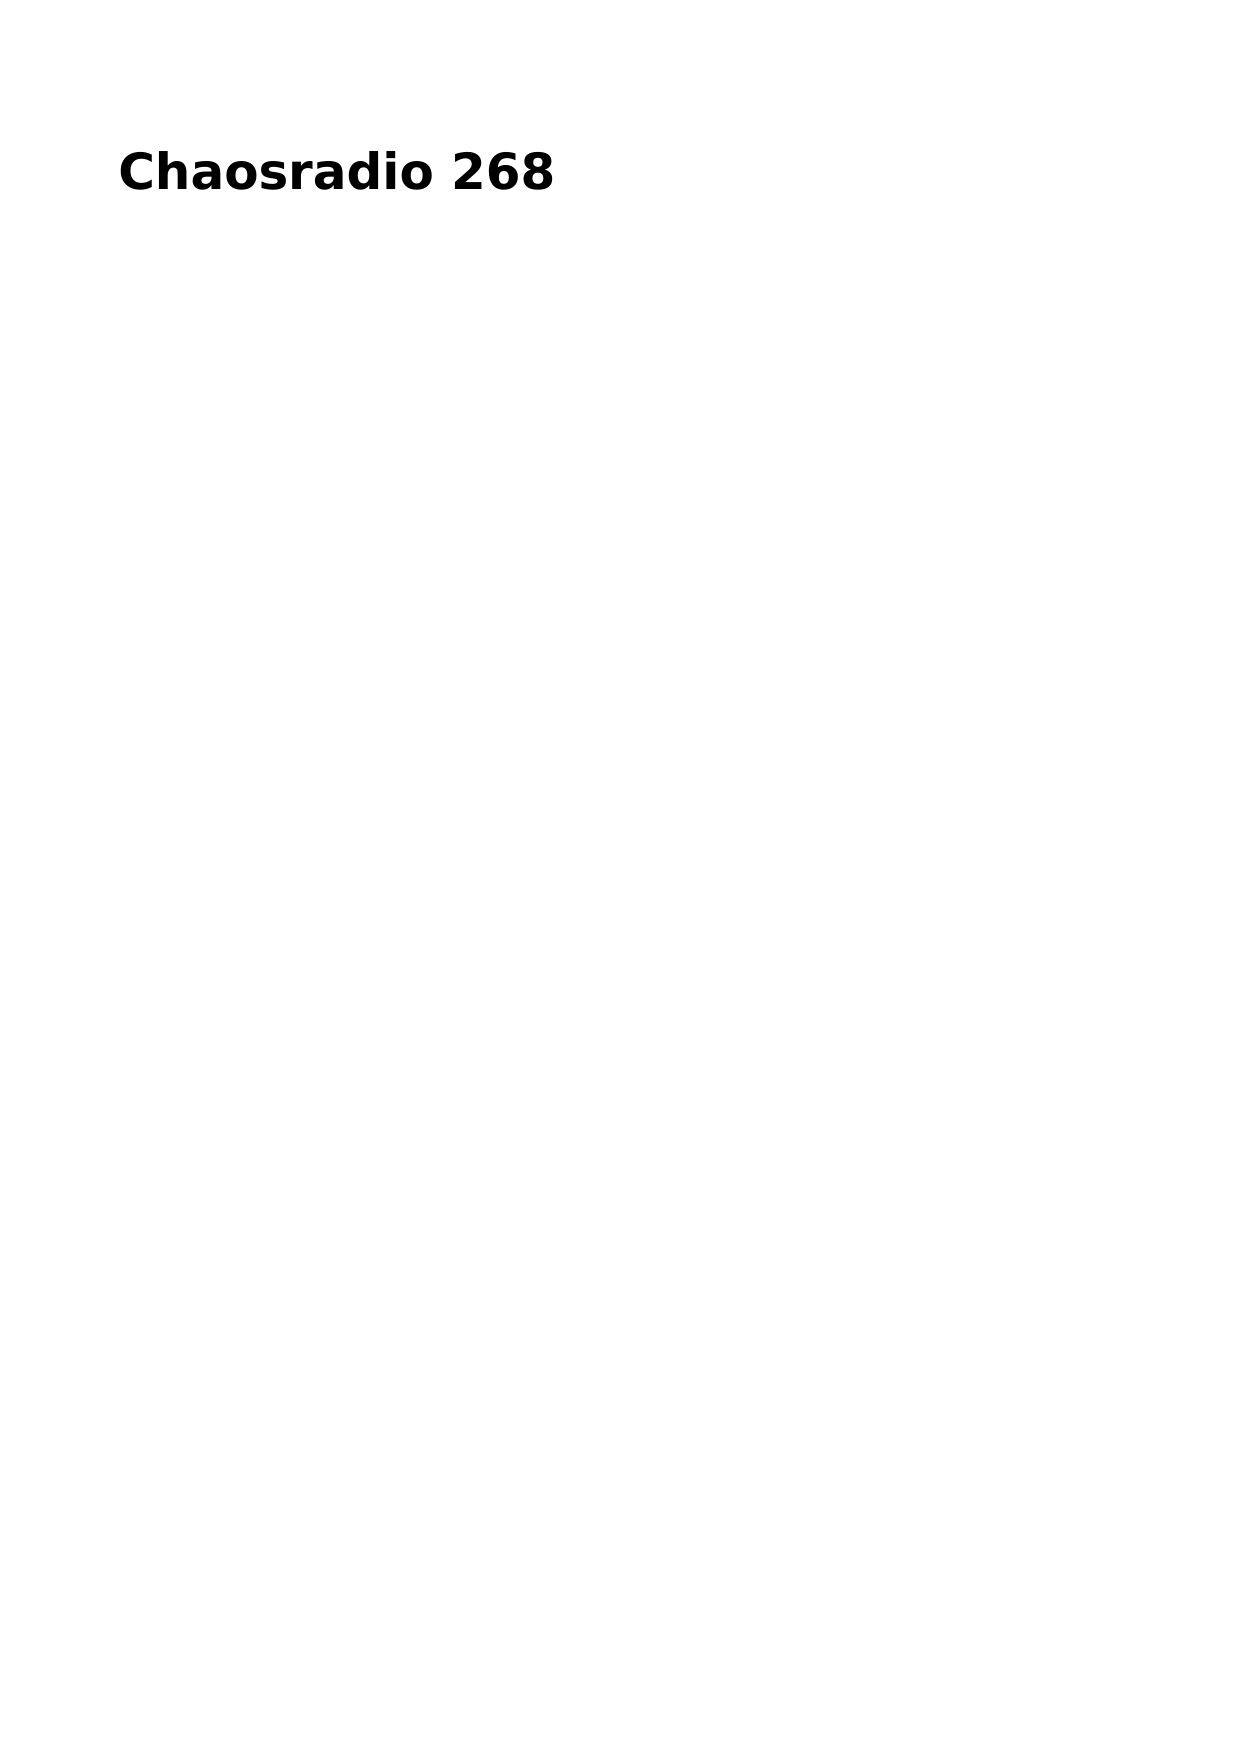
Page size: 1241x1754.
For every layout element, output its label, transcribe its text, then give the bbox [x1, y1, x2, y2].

subtitle Chaosradio 268 [118, 143, 1122, 201]
